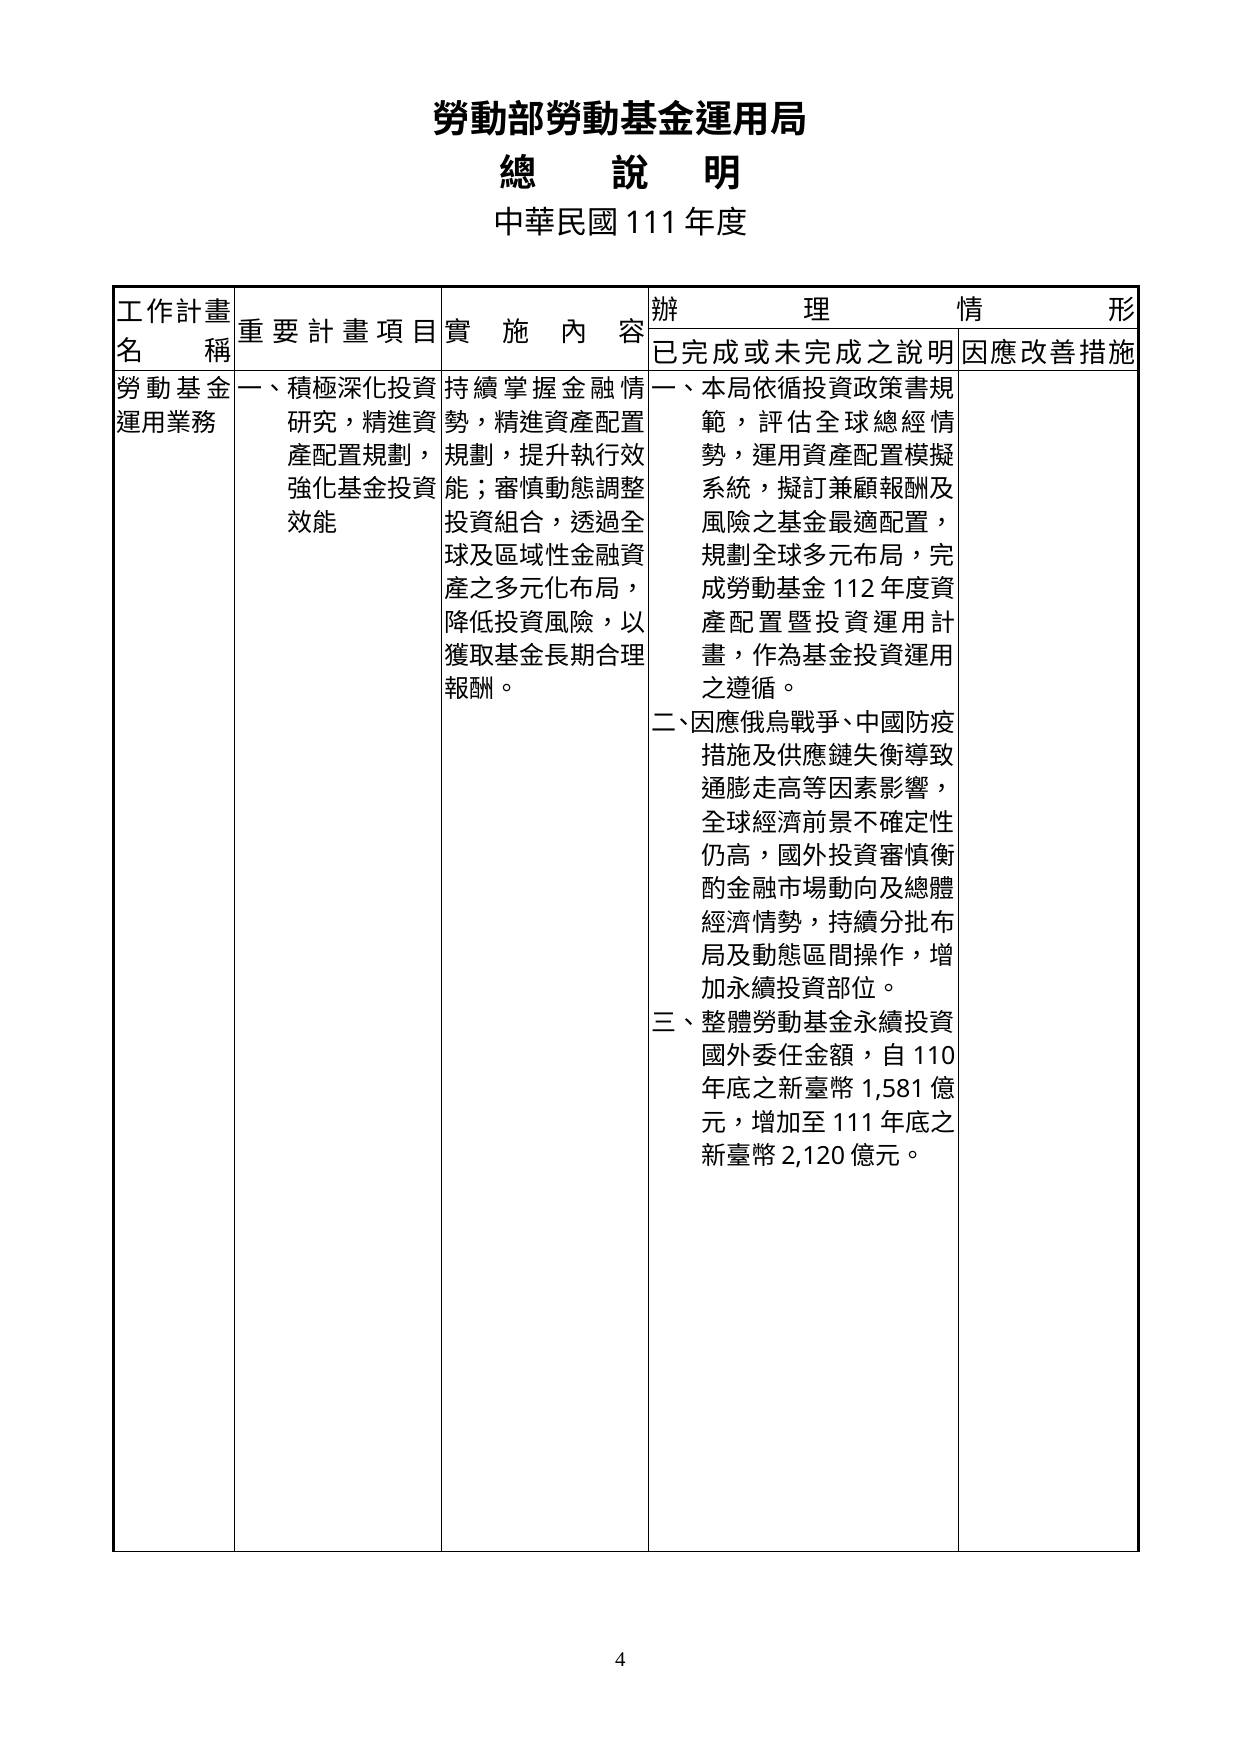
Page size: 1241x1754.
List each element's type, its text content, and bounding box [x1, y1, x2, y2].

table_cell 勞動基金運用業務 [115, 371, 234, 1551]
table_cell 一、本局依循投資政策書規範，評估全球總經情勢，運用資產配置模擬系統，擬訂兼顧報酬及風險之基金最適配置，規劃全球多元布局，完成勞動基金112年度資產配置暨投資運用計畫，作為基金投資運用之遵循。 二、因應俄烏戰爭、中國防疫措施及供應鏈失衡導致通膨走高等因素影響，全球經濟前景不確定性仍高，國外投資審慎衡酌金融市場動向及總體經濟情勢，持續分批布局及動態區間操作，增加永續投資部位。 三、整體勞動基金永續投資國外委任金額，自110年底之新臺幣1,581億元，增加至111年底之新臺幣2,120億元。 [649, 371, 958, 1551]
table_cell [959, 371, 1137, 1551]
table_cell 因應改善措施 [959, 329, 1137, 370]
table_header 辦理情形 [649, 288, 1137, 328]
table_cell 持續掌握金融情勢，精進資產配置規劃，提升執行效能；審慎動態調整投資組合，透過全球及區域性金融資產之多元化布局，降低投資風險，以獲取基金長期合理報酬。 [442, 371, 648, 1551]
table_header 工作計畫名稱 [115, 288, 234, 370]
table_header 實施內容 [442, 288, 648, 370]
table_cell 已完成或未完成之說明 [649, 329, 958, 370]
table_header 重要計畫項目 [235, 288, 441, 370]
table_cell 一、積極深化投資研究，精進資產配置規劃，強化基金投資效能 [235, 371, 441, 1551]
